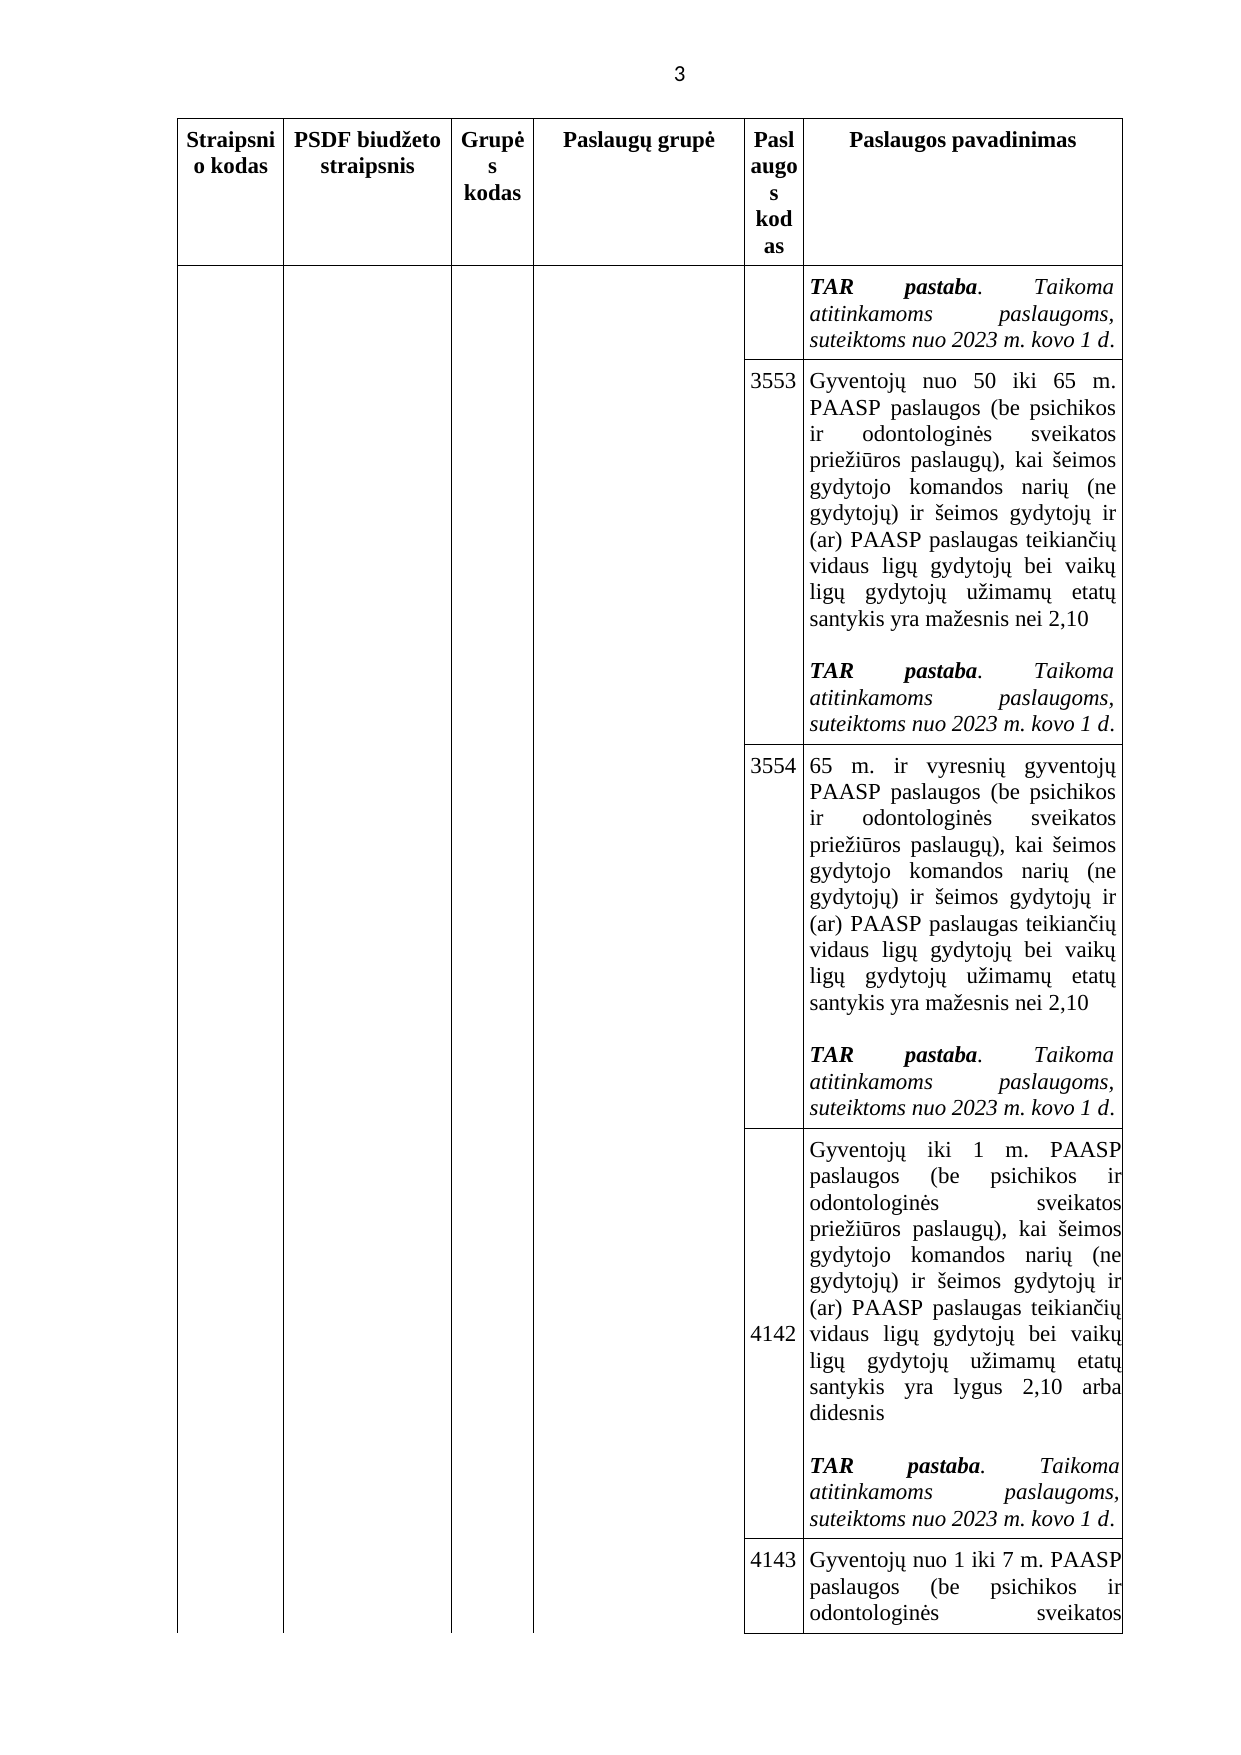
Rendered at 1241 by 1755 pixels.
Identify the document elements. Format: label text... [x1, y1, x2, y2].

table_cell [534, 266, 744, 1632]
table_header Paslaugos pavadinimas [804, 119, 1122, 265]
table_header Straipsnio kodas [178, 119, 283, 265]
table_header Paslaugų grupė [534, 119, 744, 265]
table_cell 65 m. ir vyresnių gyventojų PAASP paslaugos (be psichikos ir odontologinės sveikatos priežiūros paslaugų), kai šeimos gydytojo komandos narių (ne gydytojų) ir šeimos gydytojų ir (ar) PAASP paslaugas teikiančių vidaus ligų gydytojų bei vaikų ligų gydytojų užimamų etatų santykis yra mažesnis nei 2,10 TAR pastaba. Taikoma atitinkamoms paslaugoms, suteiktoms nuo 2023 m. kovo 1 d. [804, 745, 1122, 1128]
table_header Paslaugos kodas [745, 119, 803, 265]
table_cell [745, 266, 803, 359]
table_header Grupės kodas [452, 119, 533, 265]
table_cell Gyventojų nuo 1 iki 7 m. PAASP paslaugos (be psichikos ir odontologinės sveikatos [804, 1539, 1122, 1632]
table_cell [178, 266, 283, 1632]
table_cell 4142 [745, 1129, 803, 1538]
table_cell Gyventojų nuo 50 iki 65 m. PAASP paslaugos (be psichikos ir odontologinės sveikatos priežiūros paslaugų), kai šeimos gydytojo komandos narių (ne gydytojų) ir šeimos gydytojų ir (ar) PAASP paslaugas teikiančių vidaus ligų gydytojų bei vaikų ligų gydytojų užimamų etatų santykis yra mažesnis nei 2,10 TAR pastaba. Taikoma atitinkamoms paslaugoms, suteiktoms nuo 2023 m. kovo 1 d. [804, 360, 1122, 743]
table_cell TAR pastaba. Taikoma atitinkamoms paslaugoms, suteiktoms nuo 2023 m. kovo 1 d. [804, 266, 1122, 359]
table_cell 4143 [745, 1539, 803, 1632]
table_cell Gyventojų iki 1 m. PAASP paslaugos (be psichikos ir odontologinės sveikatos priežiūros paslaugų), kai šeimos gydytojo komandos narių (ne gydytojų) ir šeimos gydytojų ir (ar) PAASP paslaugas teikiančių vidaus ligų gydytojų bei vaikų ligų gydytojų užimamų etatų santykis yra lygus 2,10 arba didesnis TAR pastaba. Taikoma atitinkamoms paslaugoms, suteiktoms nuo 2023 m. kovo 1 d. [804, 1129, 1122, 1538]
table_cell 3553 [745, 360, 803, 743]
table_cell [452, 266, 533, 1632]
table_cell [284, 266, 451, 1632]
table_cell 3554 [745, 745, 803, 1128]
table_header PSDF biudžeto straipsnis [284, 119, 451, 265]
